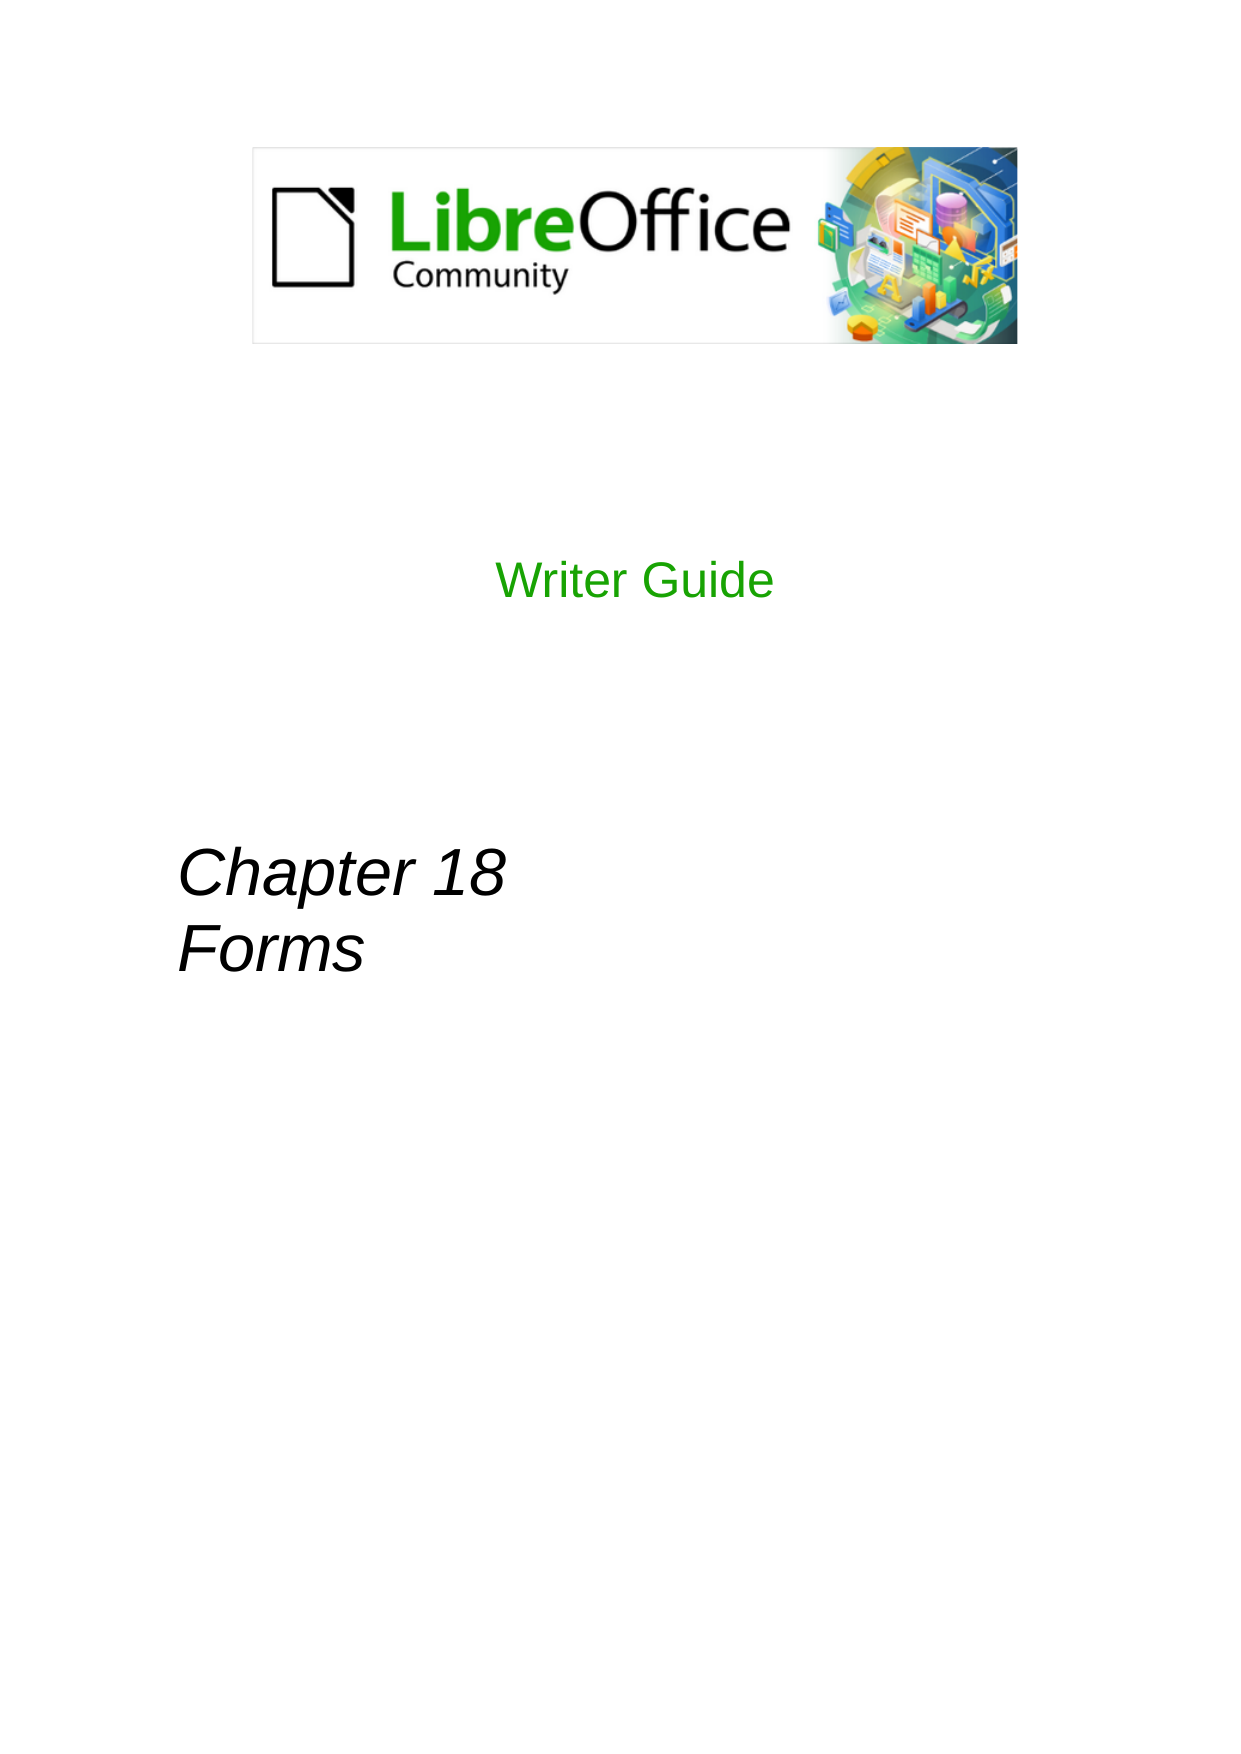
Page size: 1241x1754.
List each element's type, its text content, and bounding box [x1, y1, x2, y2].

title Chapter 18 Forms [177, 833, 1093, 986]
text Writer Guide [177, 550, 1093, 608]
picture [252, 147, 1018, 344]
